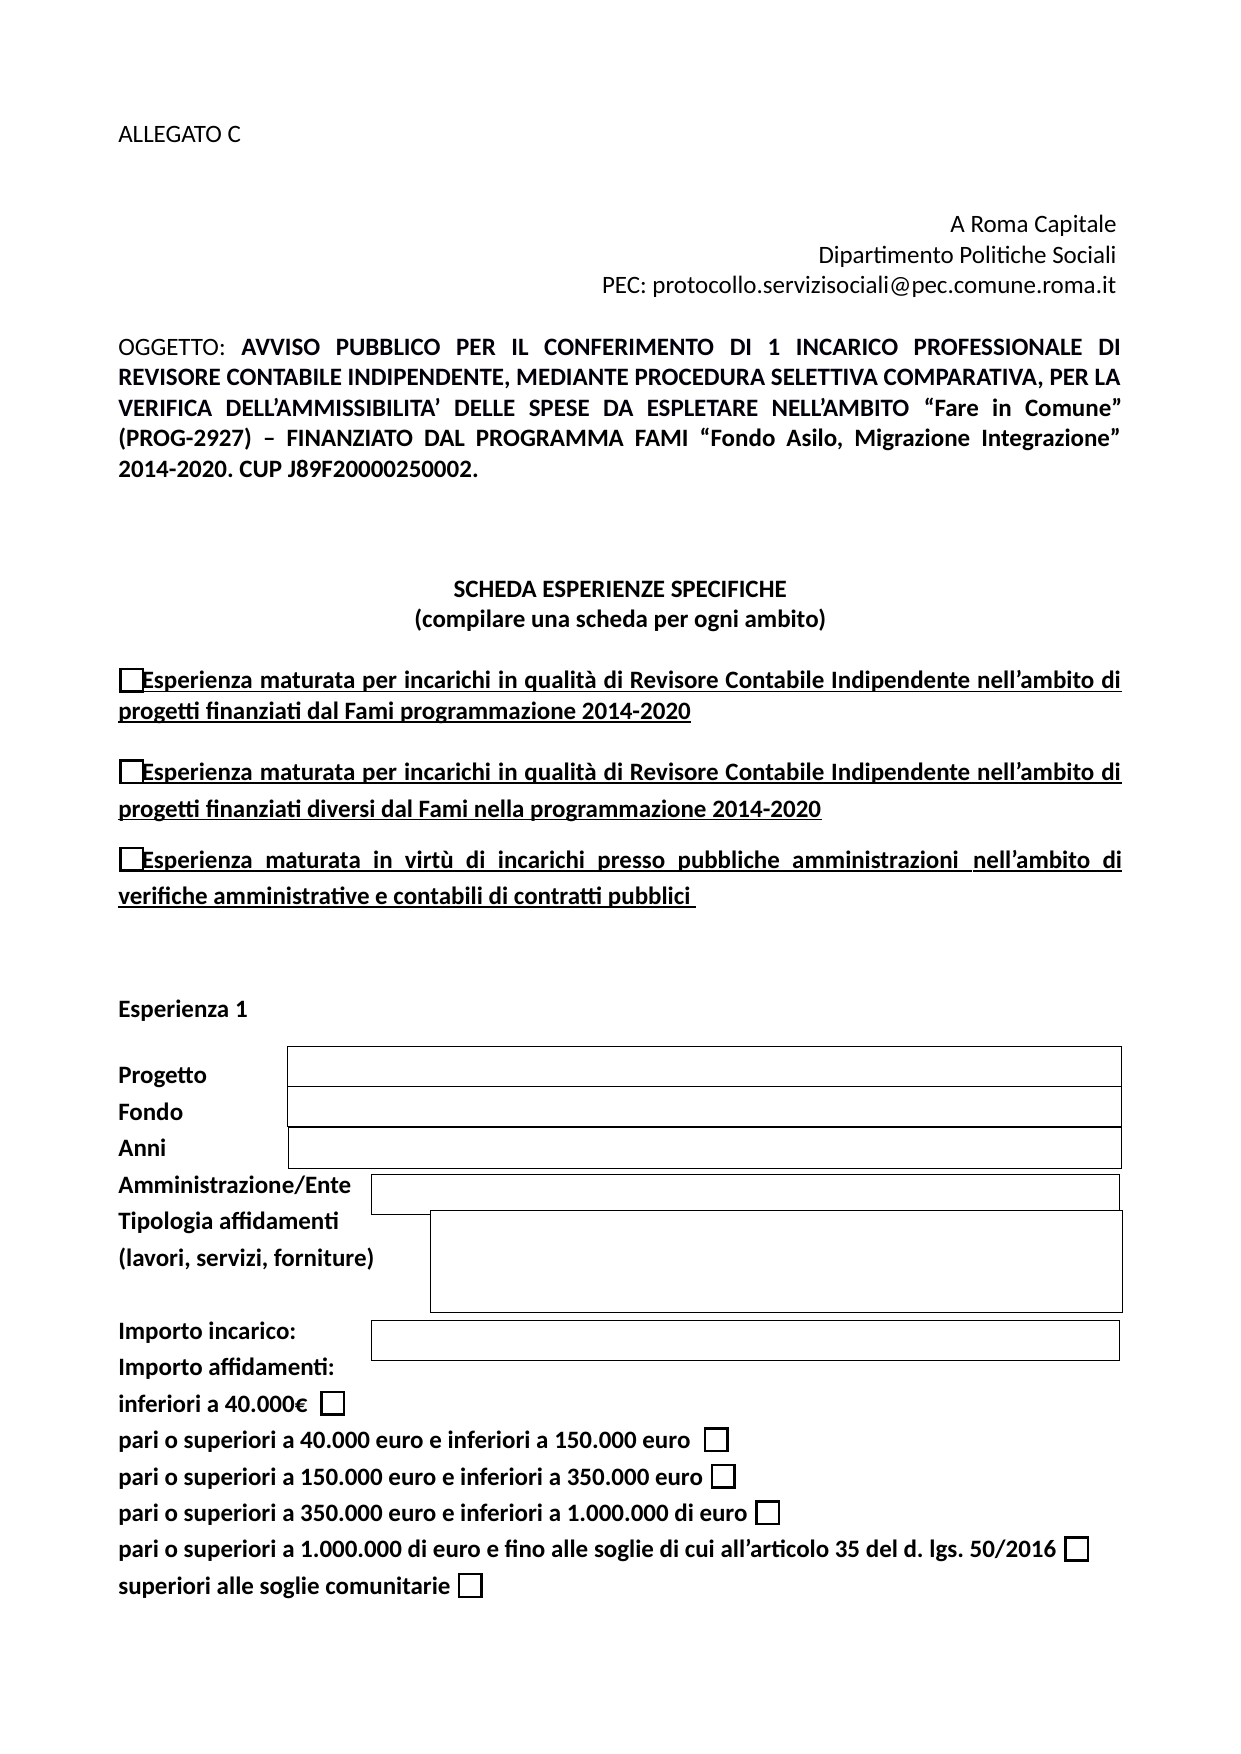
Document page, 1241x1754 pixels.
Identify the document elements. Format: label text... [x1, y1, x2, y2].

text Esperienza maturata per incarichi in qualità di Revisore Contabile Indipendente nell’ambito di [118, 665, 1122, 691]
text Amministrazione/Ente [118, 1169, 1122, 1199]
text Tipologia affidamenti [118, 1206, 430, 1236]
text Esperienza maturata per incarichi in qualità di Revisore Contabile Indipendente nell’ambito di [118, 756, 1122, 782]
text SCHEDA ESPERIENZE SPECIFICHE [118, 573, 1122, 604]
text Esperienza maturata in virtù di incarichi presso pubbliche amministrazioni nell’ambito di [118, 844, 1122, 870]
text Fondo [118, 1096, 287, 1127]
text (compilare una scheda per ogni ambito) [118, 604, 1122, 634]
text Anni [118, 1133, 288, 1163]
text inferiori a 40.000€ [118, 1388, 1122, 1418]
text Progetto [118, 1060, 287, 1090]
text (lavori, servizi, forniture) [118, 1242, 430, 1272]
text superiori alle soglie comunitarie [118, 1570, 1122, 1601]
text verifiche amministrative e contabili di contratti pubblici [118, 871, 1122, 911]
text progetti finanziati diversi dal Fami nella programmazione 2014-2020 [118, 784, 1122, 823]
text pari o superiori a 150.000 euro e inferiori a 350.000 euro [118, 1461, 1122, 1491]
text pari o superiori a 1.000.000 di euro e fino alle soglie di cui all’articolo 35 del d. lgs. 50/2016 [118, 1534, 1122, 1564]
text A Roma Capitale [118, 209, 1122, 239]
text Importo affidamenti: [118, 1351, 1122, 1382]
text OGGETTO: AVVISO PUBBLICO PER IL CONFERIMENTO DI 1 INCARICO PROFESSIONALE DI REVISORE CONTABILE INDIPENDENTE, MEDIANTE PROCEDURA SELETTIVA COMPARATIVA, PER LA VERIFICA DELL’AMMISSIBILITA’ DELLE SPESE DA ESPLETARE NELL’AMBITO “Fare in Comune” (PROG-2927) – FINANZIATO DAL PROGRAMMA FAMI “Fondo Asilo, Migrazione Integrazione” 2014-2020. CUP J89F20000250002. [118, 331, 1122, 483]
text Esperienza 1 [118, 993, 1122, 1023]
text Importo incarico: [118, 1315, 1122, 1345]
text PEC: protocollo.servizisociali@pec.comune.roma.it [118, 270, 1122, 300]
text pari o superiori a 40.000 euro e inferiori a 150.000 euro [118, 1424, 1122, 1455]
text Dipartimento Politiche Sociali [118, 239, 1122, 270]
text pari o superiori a 350.000 euro e inferiori a 1.000.000 di euro [118, 1497, 1122, 1528]
text progetti finanziati dal Fami programmazione 2014-2020 [118, 692, 1122, 726]
